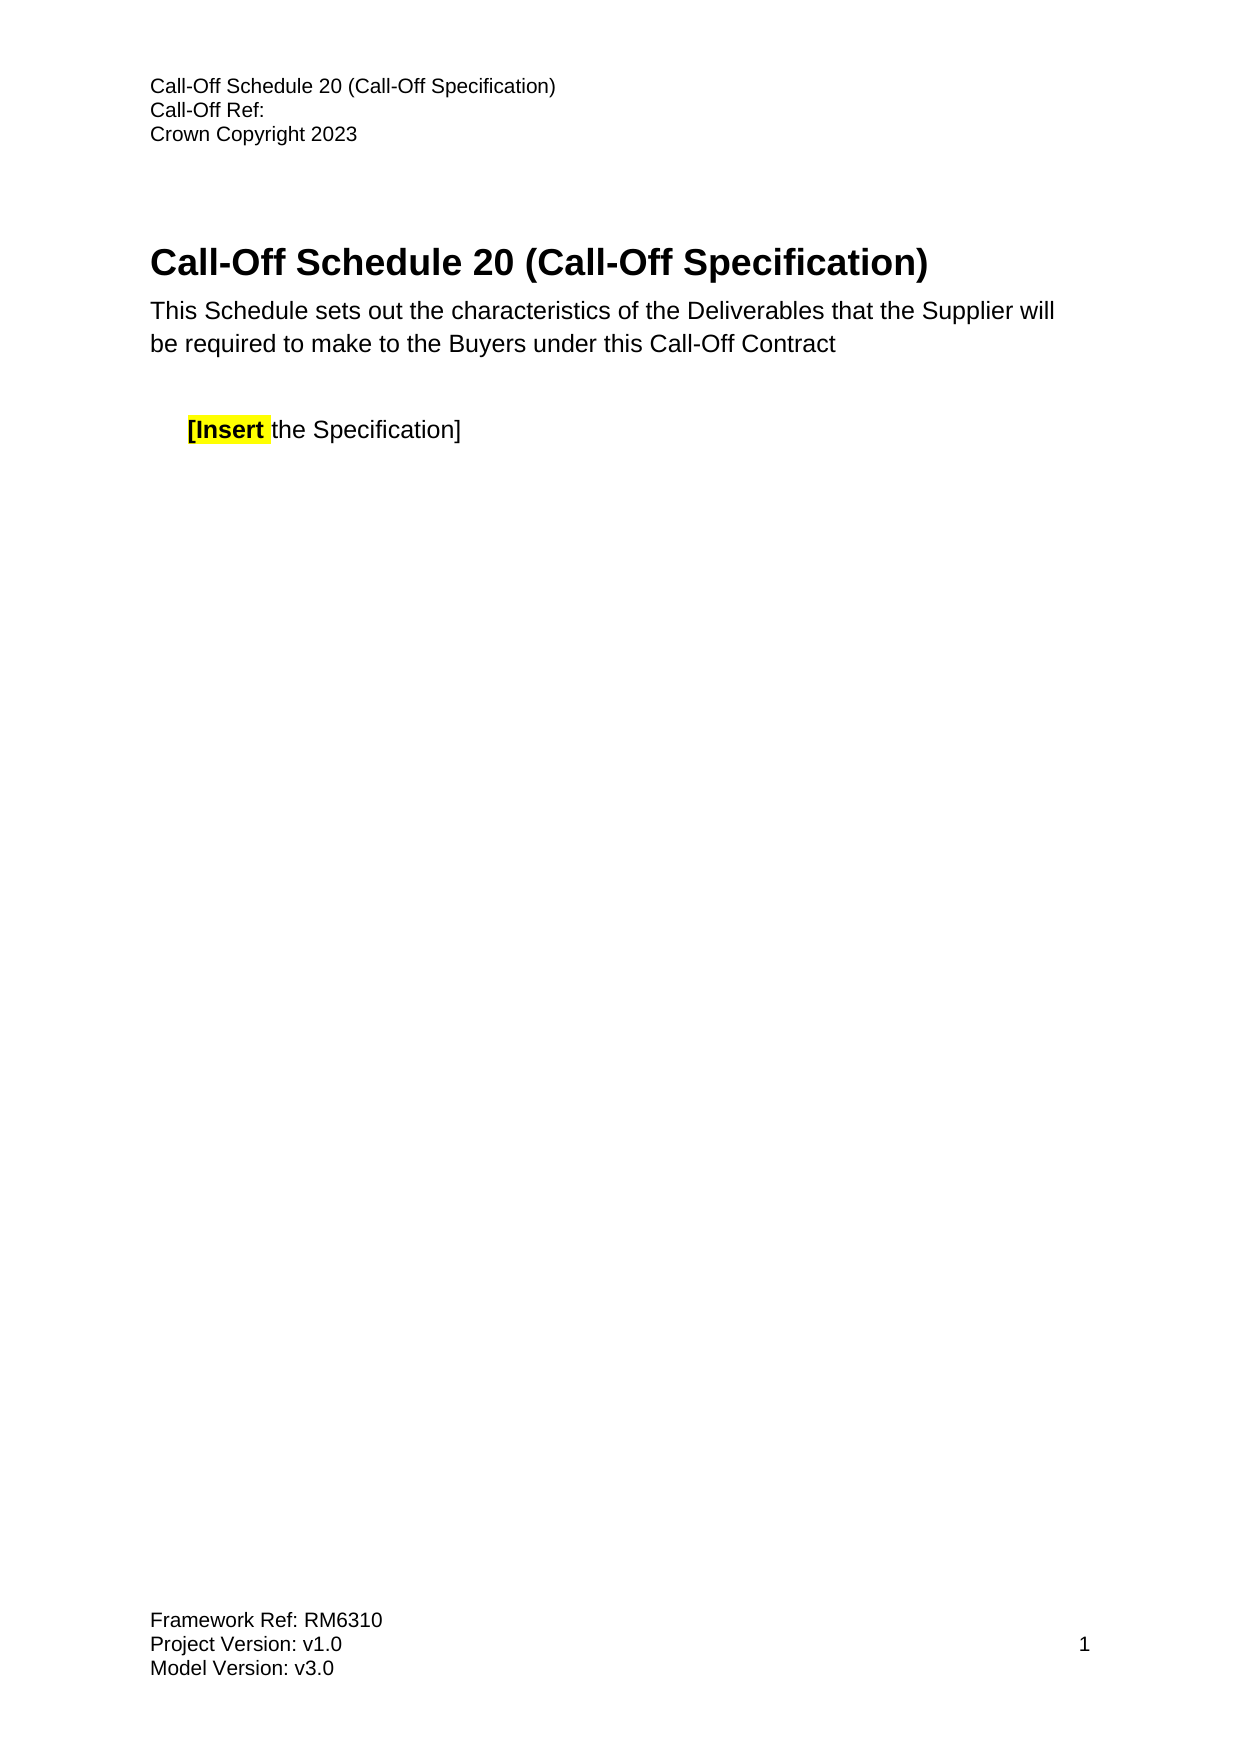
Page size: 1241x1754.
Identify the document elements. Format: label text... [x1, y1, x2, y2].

text This Schedule sets out the characteristics of the Deliverables that the Supplier will be required to make to the Buyers under this Call-Off Contract [150, 296, 1090, 357]
subtitle Call-Off Schedule 20 (Call-Off Specification) [150, 240, 1090, 283]
text [Insert the Specification] [187, 415, 1090, 444]
